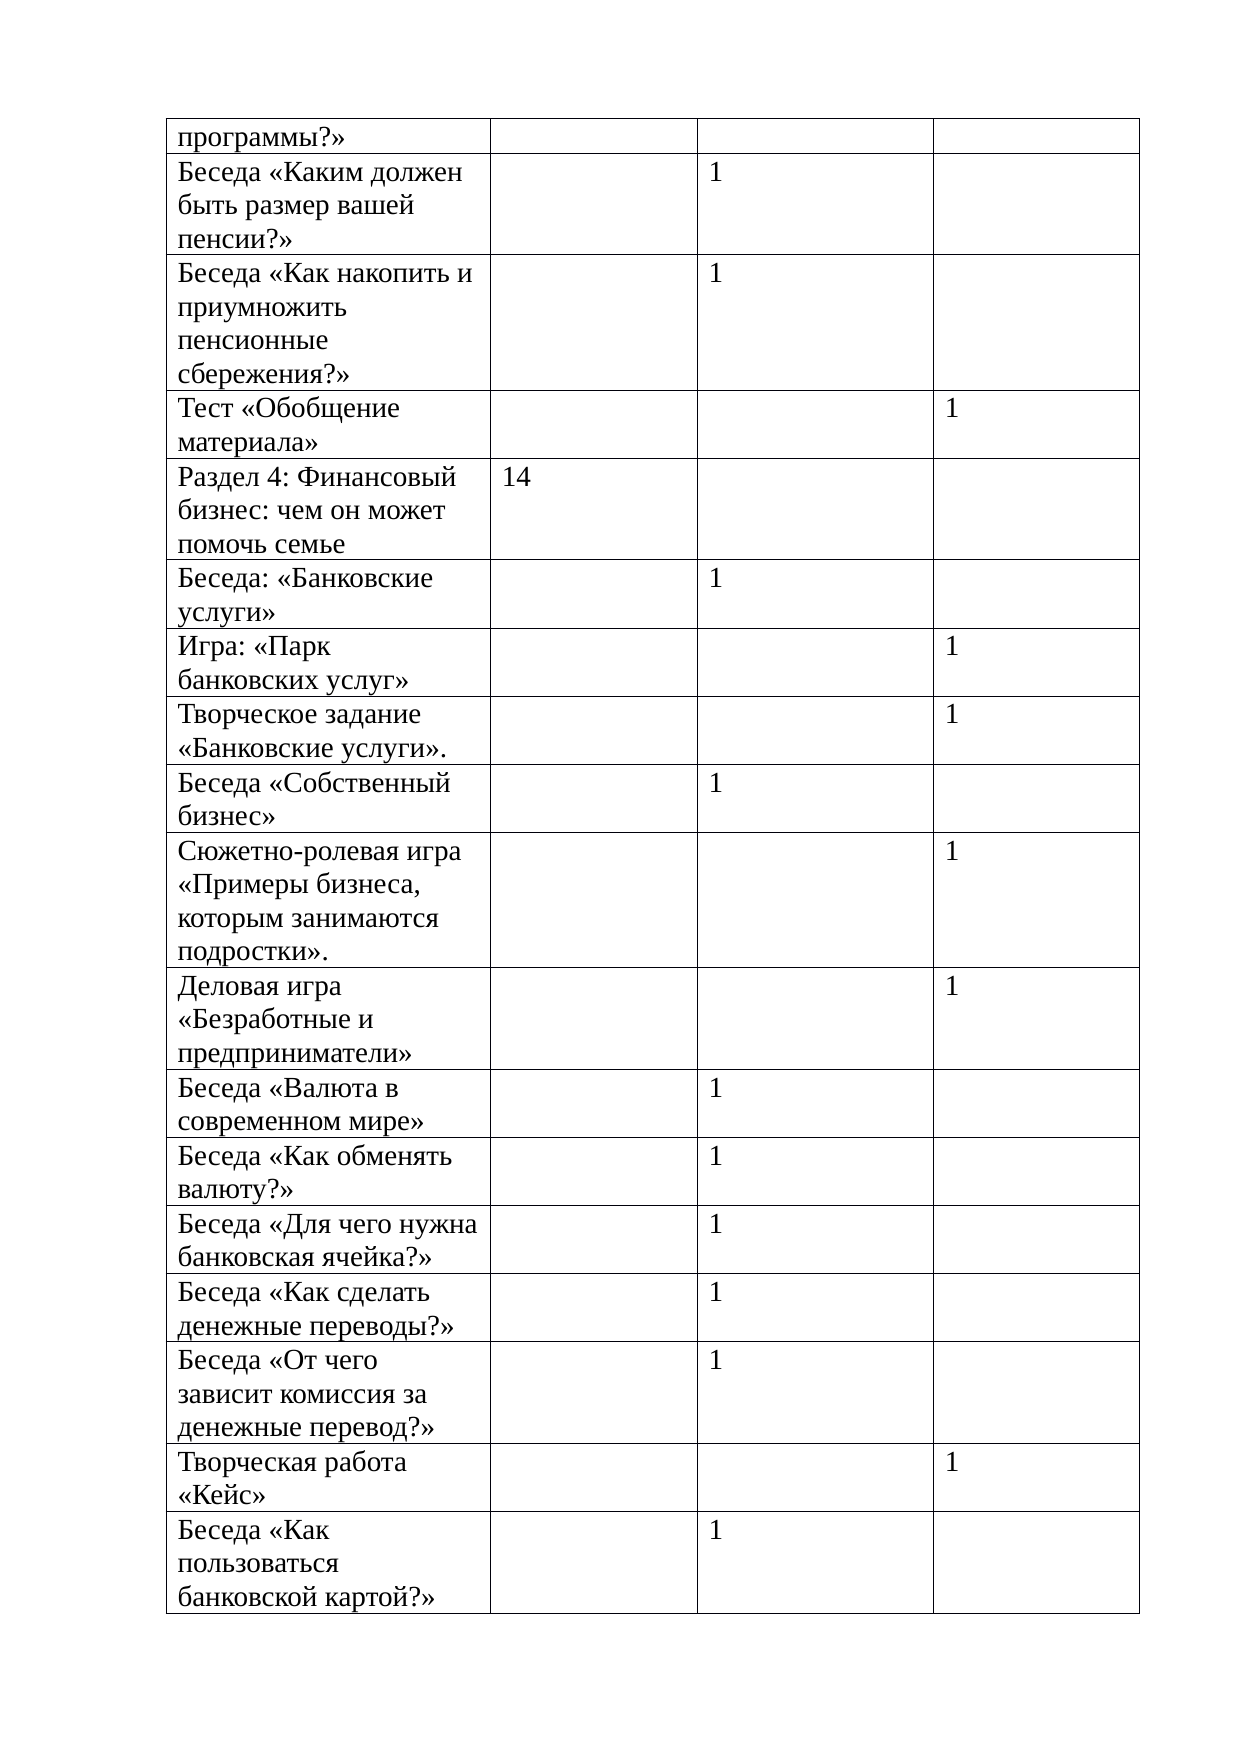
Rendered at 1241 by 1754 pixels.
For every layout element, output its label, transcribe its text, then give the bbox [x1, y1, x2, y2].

table_cell [491, 1070, 697, 1137]
table_cell Беседа «Собственный бизнес» [167, 765, 490, 832]
table_cell [698, 119, 933, 153]
table_cell программы?» [167, 119, 490, 153]
table_cell 1 [934, 968, 1139, 1069]
table_cell Беседа: «Банковские услуги» [167, 560, 490, 627]
table_cell [698, 629, 933, 696]
table_cell [934, 154, 1139, 254]
table_cell [491, 1274, 697, 1341]
table_cell [491, 629, 697, 696]
table_cell Творческая работа «Кейс» [167, 1444, 490, 1511]
table_cell [491, 154, 697, 254]
table_cell Беседа «Как сделать денежные переводы?» [167, 1274, 490, 1341]
table_cell [698, 391, 933, 458]
table_cell Сюжетно-ролевая игра «Примеры бизнеса, которым занимаются подростки». [167, 833, 490, 967]
table_cell 14 [491, 459, 697, 559]
table_cell [491, 391, 697, 458]
table_cell 1 [934, 629, 1139, 696]
table_cell Беседа «Валюта в современном мире» [167, 1070, 490, 1137]
table_cell [491, 697, 697, 764]
table_cell [491, 255, 697, 389]
table_cell Беседа «Для чего нужна банковская ячейка?» [167, 1206, 490, 1273]
table_cell [934, 1512, 1139, 1613]
table_cell 1 [698, 1206, 933, 1273]
table_cell [491, 1512, 697, 1613]
table_cell [491, 968, 697, 1069]
table_cell [934, 1274, 1139, 1341]
table_cell Беседа «Как обменять валюту?» [167, 1138, 490, 1205]
table_cell Деловая игра «Безработные и предприниматели» [167, 968, 490, 1069]
table_cell [934, 459, 1139, 559]
table_cell [698, 968, 933, 1069]
table_cell 1 [934, 697, 1139, 764]
table_cell [934, 1206, 1139, 1273]
table_cell 1 [698, 560, 933, 627]
table_cell [934, 560, 1139, 627]
table_cell 1 [698, 1512, 933, 1613]
table_cell Беседа «От чего зависит комиссия за денежные перевод?» [167, 1342, 490, 1443]
table_cell [934, 765, 1139, 832]
table_cell [698, 697, 933, 764]
table_cell [698, 833, 933, 967]
table_cell Раздел 4: Финансовый бизнес: чем он может помочь семье [167, 459, 490, 559]
table_cell [934, 119, 1139, 153]
table_cell [934, 1138, 1139, 1205]
table_cell Беседа «Как накопить и приумножить пенсионные сбережения?» [167, 255, 490, 389]
table_cell 1 [934, 833, 1139, 967]
table_cell 1 [934, 391, 1139, 458]
table_cell 1 [698, 154, 933, 254]
table_cell [491, 560, 697, 627]
table_cell [491, 765, 697, 832]
table_cell 1 [698, 1342, 933, 1443]
table_cell [491, 833, 697, 967]
table_cell 1 [934, 1444, 1139, 1511]
table_cell [698, 1444, 933, 1511]
table_cell [934, 255, 1139, 389]
table_cell [491, 119, 697, 153]
table_cell Творческое задание «Банковские услуги». [167, 697, 490, 764]
table_cell 1 [698, 1274, 933, 1341]
table_cell 1 [698, 765, 933, 832]
table_cell [491, 1138, 697, 1205]
table_cell [491, 1206, 697, 1273]
table_cell [491, 1444, 697, 1511]
table_cell Игра: «Парк банковских услуг» [167, 629, 490, 696]
table_cell Беседа «Каким должен быть размер вашей пенсии?» [167, 154, 490, 254]
table_cell Беседа «Как пользоваться банковской картой?» [167, 1512, 490, 1613]
table_cell [934, 1342, 1139, 1443]
table_cell Тест «Обобщение материала» [167, 391, 490, 458]
table_cell 1 [698, 1138, 933, 1205]
table_cell [698, 459, 933, 559]
table_cell [491, 1342, 697, 1443]
table_cell 1 [698, 1070, 933, 1137]
table_cell 1 [698, 255, 933, 389]
table_cell [934, 1070, 1139, 1137]
